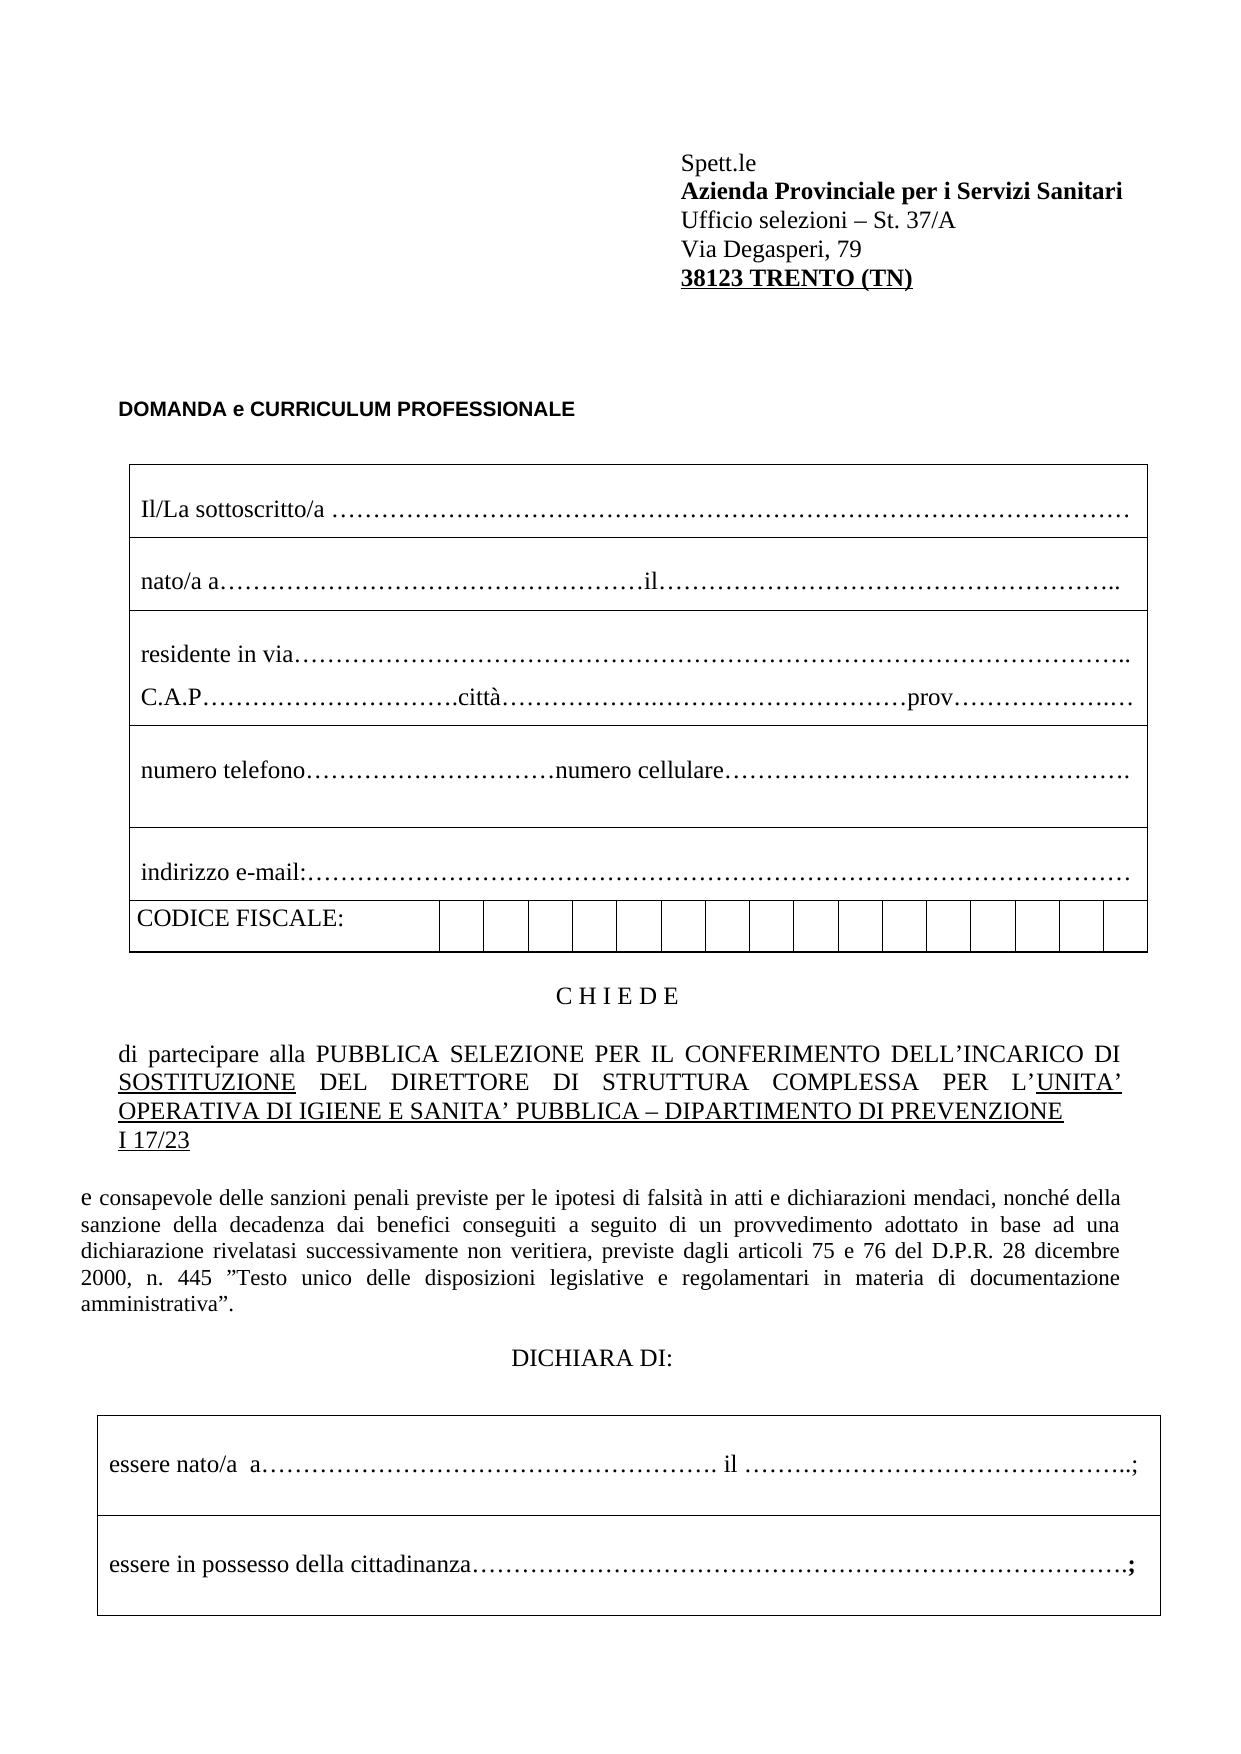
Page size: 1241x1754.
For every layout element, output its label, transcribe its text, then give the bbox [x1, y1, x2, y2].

table_cell essere in possesso della cittadinanza…………………………………………………………………….; [98, 1516, 1160, 1615]
table_cell [73, 1515, 97, 1615]
text I 17/23 [118, 1125, 1122, 1154]
text 38123 TRENTO (TN) [681, 263, 1122, 291]
table_cell [883, 901, 926, 951]
text DICHIARA DI: [62, 1343, 1122, 1372]
table_cell [484, 901, 528, 951]
table_cell [440, 901, 483, 951]
table_cell nato/a a……………………………………………il……………………………………………….. [130, 538, 1147, 609]
table_cell indirizzo e-mail:……………………………………………………………………………………… [130, 828, 1147, 900]
table_cell numero telefono…………………………numero cellulare…………………………………………. [130, 726, 1147, 827]
table_header Il/La sottoscritto/a …………………………………………………………………………………… [130, 465, 1147, 537]
table_cell [617, 901, 661, 951]
table_cell CODICE FISCALE: [130, 901, 439, 951]
table_cell [706, 901, 749, 951]
table_header [73, 1415, 97, 1515]
table_cell [1104, 901, 1147, 951]
table_cell [1060, 901, 1103, 951]
table_cell [794, 901, 838, 951]
table_cell [1016, 901, 1059, 951]
table_cell [971, 901, 1015, 951]
text Ufficio selezioni – St. 37/A [681, 205, 1122, 234]
table_cell [662, 901, 705, 951]
text Via Degasperi, 79 [681, 234, 1122, 263]
text Spett.le [681, 148, 1122, 176]
text DOMANDA e CURRICULUM PROFESSIONALE [118, 397, 1122, 421]
table_cell [839, 901, 882, 951]
table_cell [750, 901, 793, 951]
text C H I E D E [118, 981, 1122, 1010]
table_cell [529, 901, 572, 951]
text e consapevole delle sanzioni penali previste per le ipotesi di falsità in atti e dichiarazioni mendaci, nonché della sanzione della decadenza dai benefici conseguiti a seguito di un provvedimento adottato in base ad una dichiarazione rivelatasi successivamente non veritiera, previste dagli articoli 75 e 76 del D.P.R. 28 dicembre 2000, n. 445 ”Testo unico delle disposizioni legislative e regolamentari in materia di documentazione amministrativa”. [81, 1182, 1122, 1317]
text di partecipare alla PUBBLICA SELEZIONE PER IL CONFERIMENTO DELL’INCARICO DI SOSTITUZIONE DEL DIRETTORE DI STRUTTURA COMPLESSA PER L’UNITA’ OPERATIVA DI IGIENE E SANITA’ PUBBLICA – DIPARTIMENTO DI PREVENZIONE [118, 1039, 1122, 1125]
text Azienda Provinciale per i Servizi Sanitari [681, 176, 1131, 205]
table_header essere nato/a a………………………………………………. il ………………………………………..; [98, 1416, 1160, 1515]
table_cell residente in via……………………………………………………………………………………….. C.A.P………………………….città……………….…………………………prov……………….… [130, 611, 1147, 725]
table_cell [573, 901, 616, 951]
table_cell [927, 901, 970, 951]
